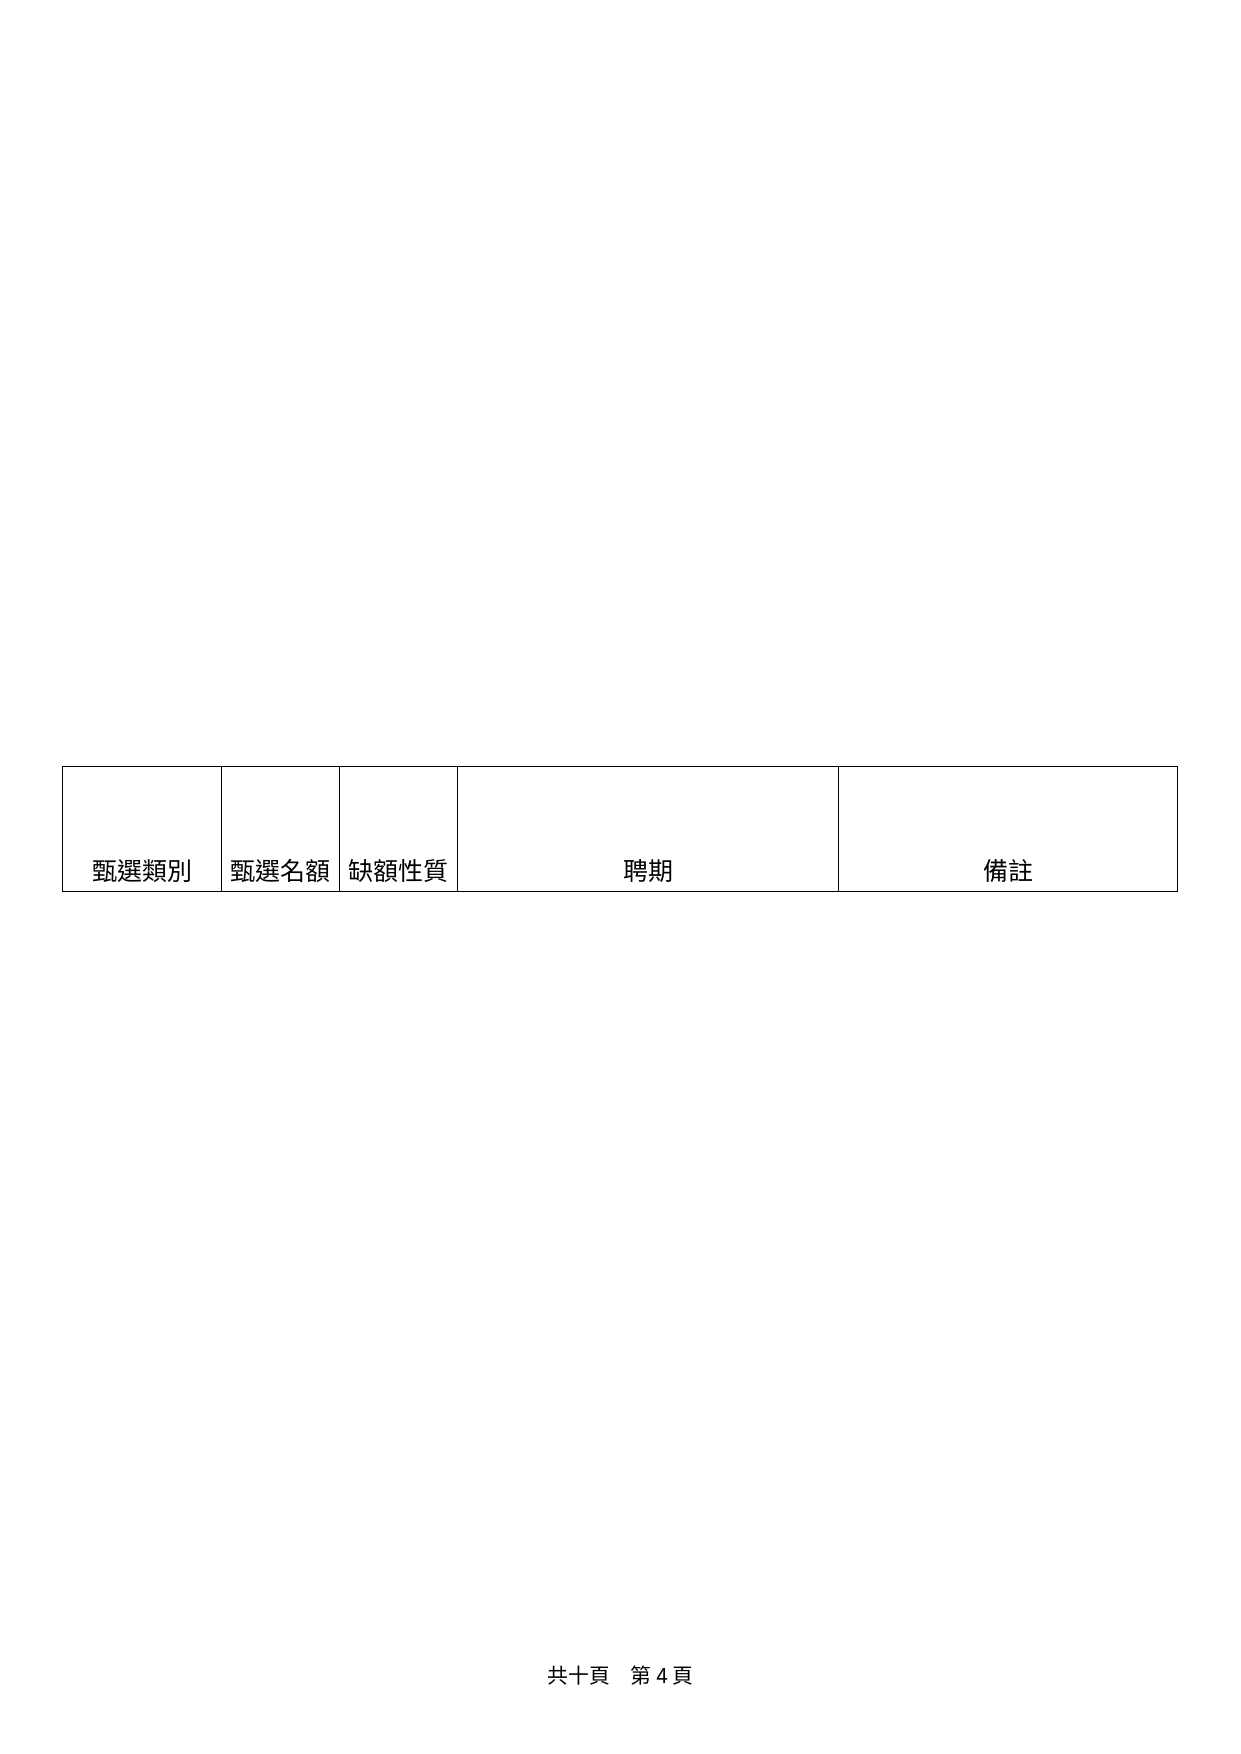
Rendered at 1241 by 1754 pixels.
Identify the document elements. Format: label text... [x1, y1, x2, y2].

table_header 甄選名額 [222, 767, 339, 891]
table_header 聘期 [458, 767, 838, 891]
table_header 缺額性質 [340, 767, 457, 891]
table_header 甄選類別 [63, 767, 221, 891]
table_header 備註 [839, 767, 1177, 891]
